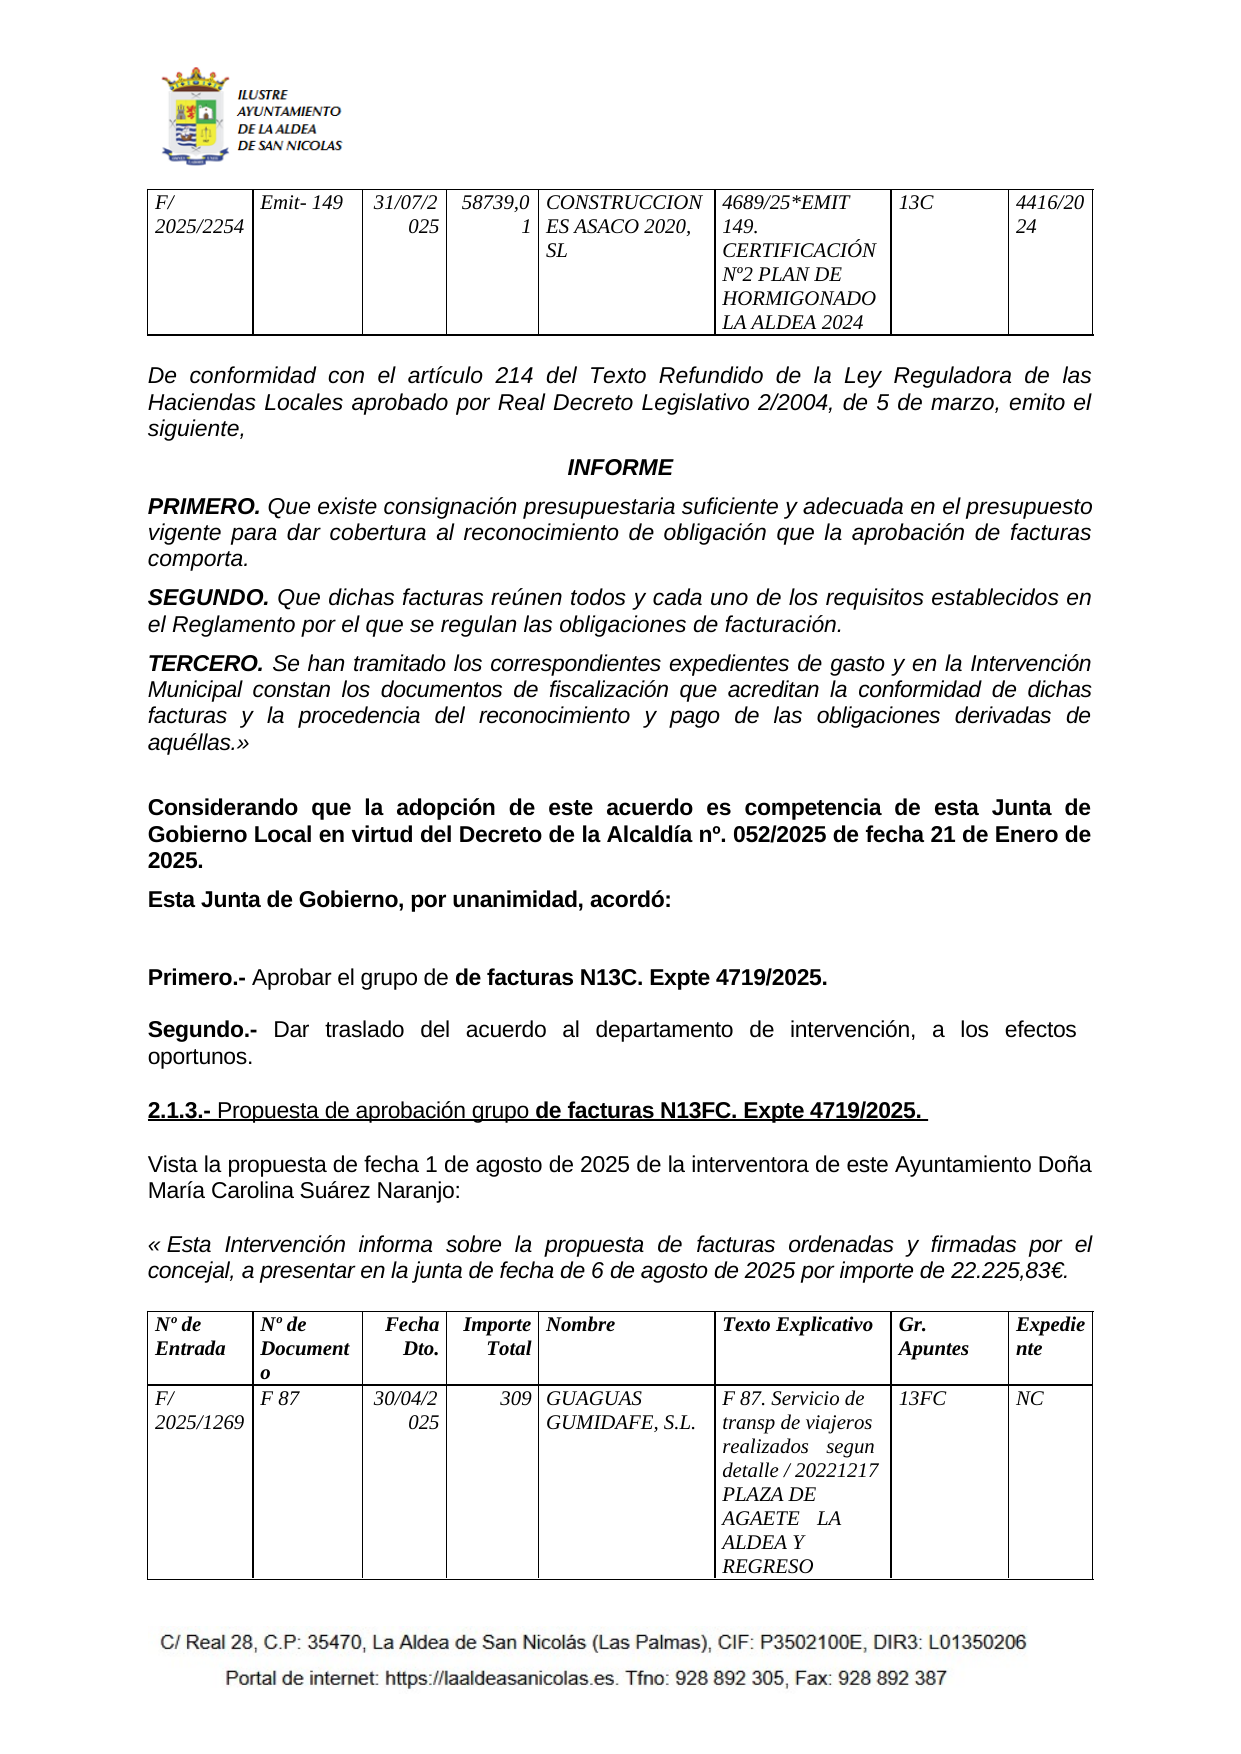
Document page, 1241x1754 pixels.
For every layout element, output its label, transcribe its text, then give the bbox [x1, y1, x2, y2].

text Vista la propuesta de fecha 1 de agosto de 2025 de la interventora de este Ayuntamiento Doña María Carolina Suárez Naranjo: [148, 1151, 1093, 1203]
table_cell NC [1009, 1386, 1092, 1578]
table_header Expediente [1009, 1312, 1092, 1384]
table_cell 13C [892, 190, 1008, 334]
table_header Fecha Dto. [363, 1312, 446, 1384]
table_header Nº de Documento [254, 1312, 362, 1384]
text INFORME [148, 454, 1093, 480]
text Esta Junta de Gobierno, por unanimidad, acordó: [148, 886, 1093, 912]
table_header Gr. Apuntes [892, 1312, 1008, 1384]
text De conformidad con el artículo 214 del Texto Refundido de la Ley Reguladora de las Haciendas Locales aprobado por Real Decreto Legislativo 2/2004, de 5 de marzo, emito el siguiente, [148, 362, 1093, 441]
text PRIMERO. Que existe consignación presupuestaria suficiente y adecuada en el presupuesto vigente para dar cobertura al reconocimiento de obligación que la aprobación de facturas comporta. [148, 493, 1093, 572]
text 2.1.3.- Propuesta de aprobación grupo de facturas N13FC. Expte 4719/2025. [148, 1097, 1093, 1123]
table_cell F 87 [254, 1386, 362, 1578]
picture [148, 1626, 1034, 1694]
table_cell GUAGUAS GUMIDAFE, S.L. [539, 1386, 714, 1578]
text Segundo.- Dar traslado del acuerdo al departamento de intervención, a los efectos oportunos. [148, 1016, 1078, 1069]
table_cell 309 [447, 1386, 538, 1578]
table_cell 13FC [892, 1386, 1008, 1578]
table_cell 58739,01 [447, 190, 538, 334]
table_cell F 87. Servicio de transp de viajeros realizados segun detalle / 20221217 PLAZA DE AGAETE LA ALDEA Y REGRESO [716, 1386, 890, 1578]
table_header Texto Explicativo [716, 1312, 890, 1384]
table_cell F/2025/1269 [148, 1386, 252, 1578]
picture [148, 59, 358, 173]
text Considerando que la adopción de este acuerdo es competencia de esta Junta de Gobierno Local en virtud del Decreto de la Alcaldía nº. 052/2025 de fecha 21 de Enero de 2025. [148, 794, 1093, 873]
text SEGUNDO. Que dichas facturas reúnen todos y cada uno de los requisitos establecidos en el Reglamento por el que se regulan las obligaciones de facturación. [148, 584, 1093, 637]
table_cell Emit- 149 [254, 190, 362, 334]
table_cell CONSTRUCCIONES ASACO 2020, SL [539, 190, 714, 334]
text Primero.- Aprobar el grupo de de facturas N13C. Expte 4719/2025. [148, 964, 1093, 990]
table_header Importe Total [447, 1312, 538, 1384]
table_header Nombre [539, 1312, 714, 1384]
table_cell 4689/25*EMIT 149. CERTIFICACIÓN Nº2 PLAN DE HORMIGONADO LA ALDEA 2024 [716, 190, 890, 334]
table_cell F/2025/2254 [148, 190, 252, 334]
text « Esta Intervención informa sobre la propuesta de facturas ordenadas y firmadas por el concejal, a presentar en la junta de fecha de 6 de agosto de 2025 por importe de 22.225,83€. [148, 1231, 1093, 1284]
text TERCERO. Se han tramitado los correspondientes expedientes de gasto y en la Intervención Municipal constan los documentos de fiscalización que acreditan la conformidad de dichas facturas y la procedencia del reconocimiento y pago de las obligaciones derivadas de aquéllas.» [148, 649, 1093, 755]
table_cell 31/07/2025 [363, 190, 446, 334]
table_header Nº de Entrada [148, 1312, 252, 1384]
table_cell 4416/2024 [1009, 190, 1092, 334]
table_cell 30/04/2025 [363, 1386, 446, 1578]
